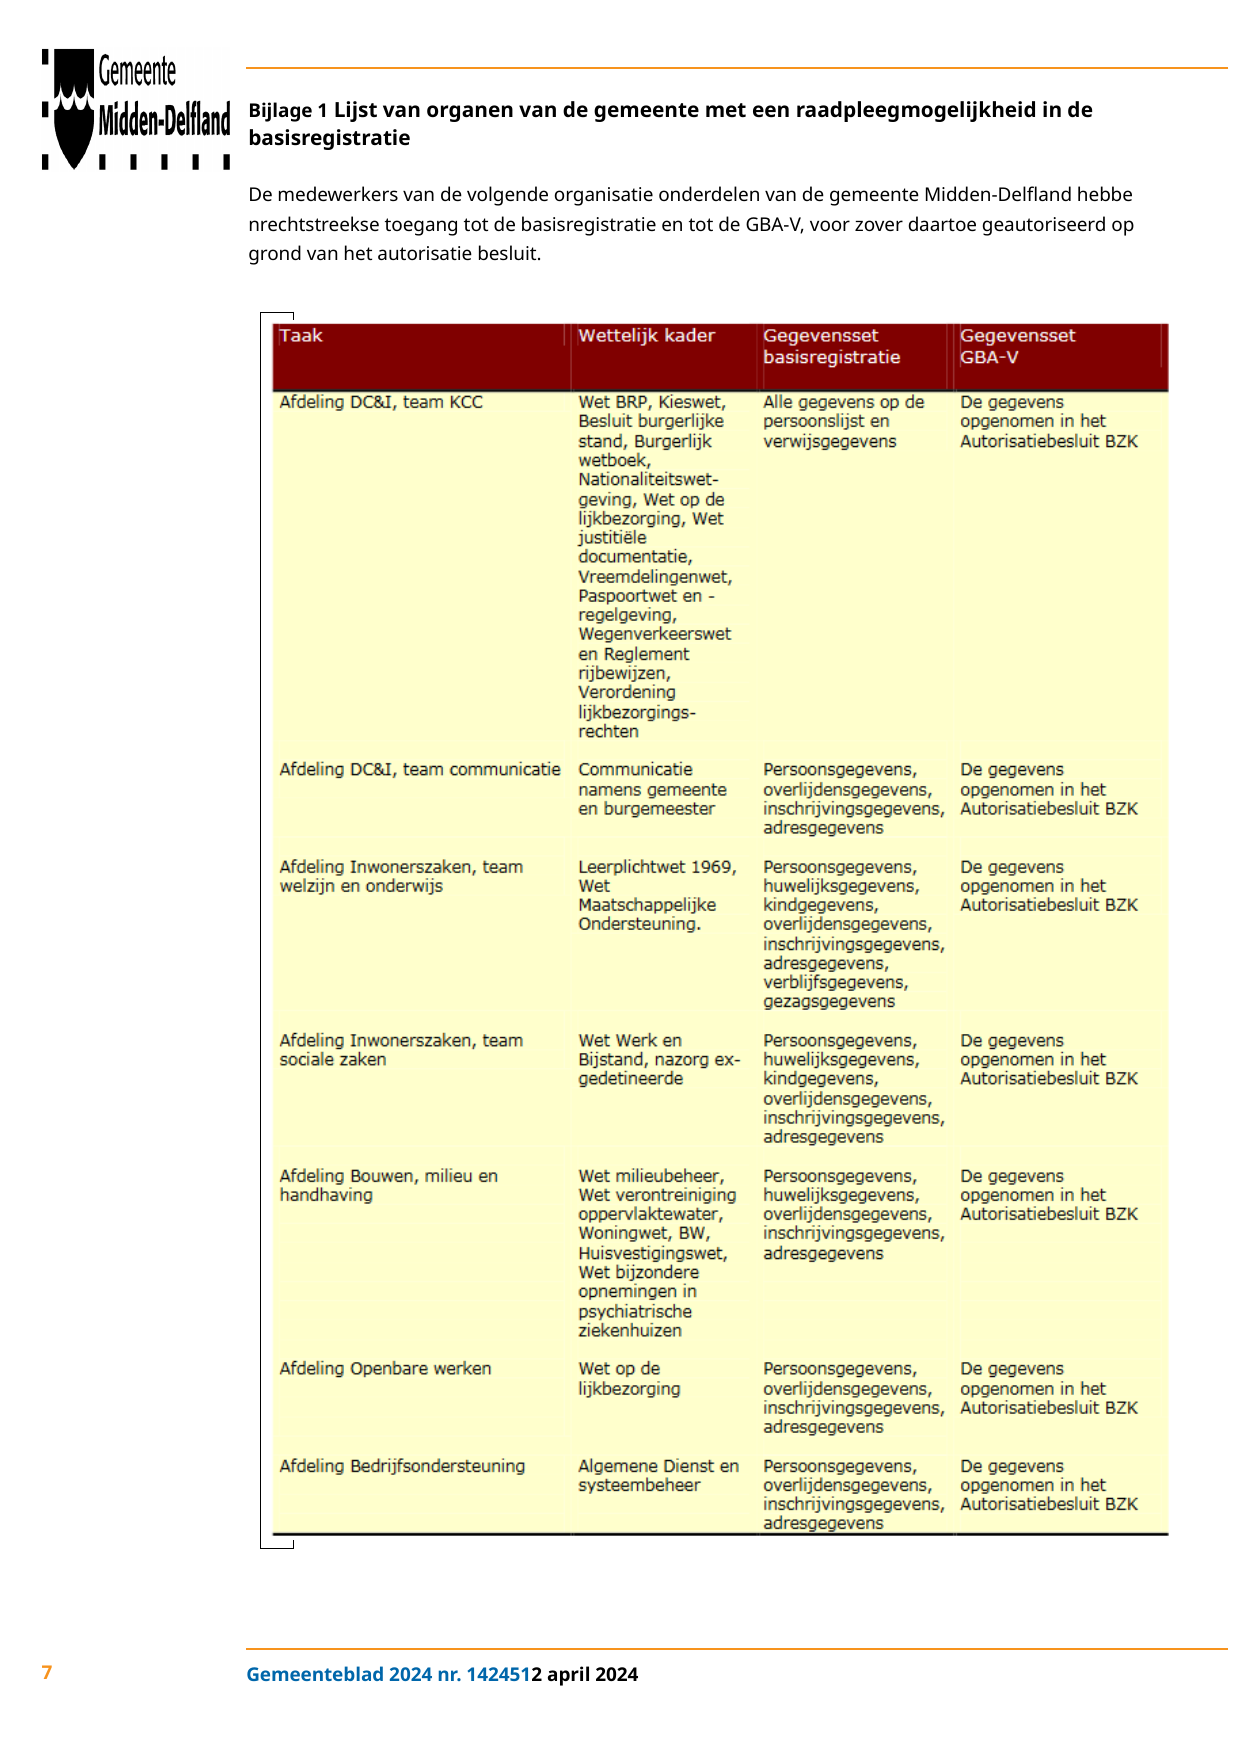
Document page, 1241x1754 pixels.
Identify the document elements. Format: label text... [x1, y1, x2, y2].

picture [41, 47, 231, 172]
picture [268, 320, 1173, 1540]
text De medewerkers van de volgende organisatie onderdelen van de gemeente Midden-Delfland hebbe nrechtstreekse toegang tot de basisregistratie en tot de GBA-V, voor zover daartoe geautoriseerd op grond van het autorisatie besluit. [248, 181, 1152, 266]
text Bijlage 1 Lijst van organen van de gemeente met een raadpleegmogelijkheid in de basisregistratie [248, 95, 1152, 152]
